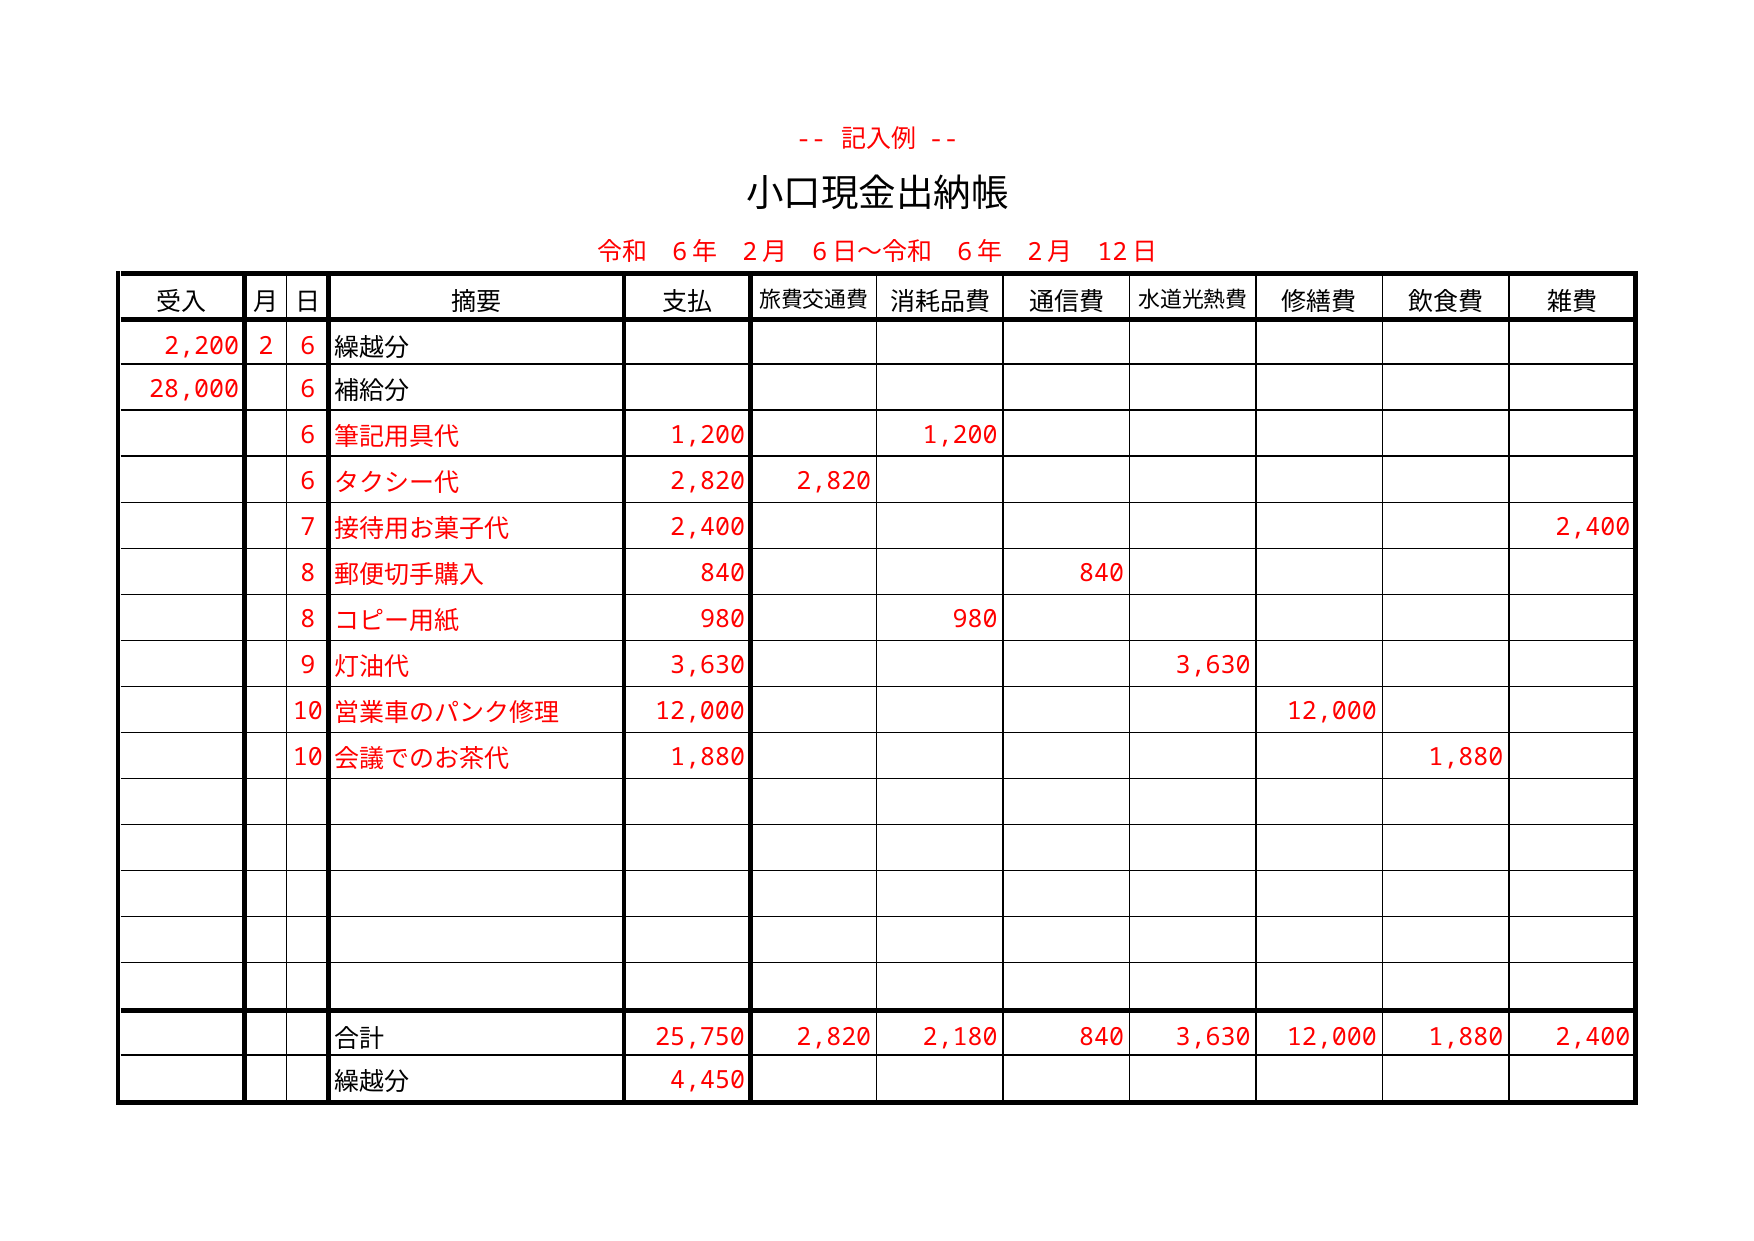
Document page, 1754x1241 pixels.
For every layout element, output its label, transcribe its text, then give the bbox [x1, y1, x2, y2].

table_cell 合計 [331, 1013, 622, 1054]
table_cell 水道光熱費 [1130, 276, 1255, 317]
table_cell [247, 963, 286, 1008]
table_cell 6 [287, 322, 326, 363]
table_cell [331, 871, 622, 916]
table_cell [1383, 503, 1508, 547]
table_cell [1257, 871, 1382, 916]
table_cell [753, 503, 876, 547]
table_cell [753, 963, 876, 1008]
table_cell [1130, 457, 1255, 501]
table_cell [1383, 641, 1508, 686]
table_cell [1257, 641, 1382, 686]
table_cell [1004, 641, 1129, 686]
table_cell [120, 963, 242, 1008]
table_cell [287, 871, 326, 916]
table_cell [753, 687, 876, 732]
table_cell [1004, 595, 1129, 639]
table_cell [1130, 687, 1255, 732]
table_cell 3,630 [1130, 641, 1255, 686]
table_cell 980 [877, 595, 1002, 639]
table_cell [247, 641, 286, 686]
table_cell [1510, 733, 1633, 778]
table_cell [626, 825, 748, 870]
table_cell [1383, 825, 1508, 870]
table_cell [753, 825, 876, 870]
table_cell [247, 825, 286, 870]
table_cell [1510, 411, 1633, 455]
table_cell [1004, 503, 1129, 547]
table_cell [247, 549, 286, 593]
table_cell 10 [287, 733, 326, 778]
table_cell [626, 365, 748, 409]
table_cell [1383, 549, 1508, 593]
table_cell [1510, 457, 1633, 501]
table_cell 840 [1004, 1013, 1129, 1054]
table_cell [1510, 322, 1633, 363]
table_cell 28,000 [120, 364, 242, 409]
table_cell 繰越分 [331, 322, 622, 363]
table_cell [1004, 825, 1129, 870]
table_cell [753, 917, 876, 962]
table_cell [1257, 595, 1382, 639]
table_cell [287, 917, 326, 962]
table_cell [331, 963, 622, 1008]
table_cell 灯油代 [331, 641, 622, 686]
table_cell 2,820 [753, 457, 876, 501]
table_cell 6 [287, 365, 326, 409]
table_cell 通信費 [1004, 276, 1129, 317]
table_cell [247, 917, 286, 962]
table_cell 雑費 [1510, 276, 1633, 317]
table_cell [1257, 457, 1382, 501]
table_cell [1383, 411, 1508, 455]
table_cell [877, 365, 1002, 409]
table_cell 8 [287, 595, 326, 639]
table_cell [247, 1056, 286, 1100]
table_cell [120, 456, 242, 501]
table_cell 2,400 [626, 503, 748, 547]
table_cell [1130, 917, 1255, 962]
table_cell [753, 871, 876, 916]
table_cell [1130, 1056, 1255, 1100]
table_cell [247, 733, 286, 778]
table_cell 3,630 [626, 641, 748, 686]
table_cell [877, 963, 1002, 1008]
table_cell [1130, 322, 1255, 363]
table_cell [877, 1056, 1002, 1100]
table_cell [1510, 365, 1633, 409]
table_cell [1383, 322, 1508, 363]
table_cell [1510, 871, 1633, 916]
table_cell 2,400 [1510, 1013, 1633, 1054]
table_cell [1383, 595, 1508, 639]
table_cell 飲食費 [1383, 276, 1508, 317]
table_cell [247, 871, 286, 916]
table_cell [120, 779, 242, 824]
table_cell [120, 1009, 242, 1054]
table_cell [1004, 871, 1129, 916]
table_cell [753, 733, 876, 778]
table_cell [1130, 549, 1255, 593]
table_cell 会議でのお茶代 [331, 733, 622, 778]
table_cell 1,880 [626, 733, 748, 778]
table_cell [877, 503, 1002, 547]
table_cell 980 [626, 595, 748, 639]
table_cell [1510, 779, 1633, 824]
table_cell 840 [1004, 549, 1129, 593]
table_cell [753, 641, 876, 686]
table_cell 2,400 [1510, 503, 1633, 547]
table_cell [877, 825, 1002, 870]
table_cell 郵便切手購入 [331, 549, 622, 593]
table_cell [753, 779, 876, 824]
text -- 記入例 -- [118, 118, 1636, 154]
table_cell [753, 549, 876, 593]
table_cell 接待用お菓子代 [331, 503, 622, 547]
table_cell [753, 411, 876, 455]
table_cell [331, 779, 622, 824]
table_cell 受入 [120, 272, 242, 317]
table_cell 840 [626, 549, 748, 593]
table_cell [1130, 779, 1255, 824]
table_cell 2,200 [120, 318, 242, 363]
table_cell 9 [287, 641, 326, 686]
table_cell 8 [287, 549, 326, 593]
table_cell [1004, 963, 1129, 1008]
table_cell [287, 963, 326, 1008]
table_cell 1,200 [877, 411, 1002, 455]
table_cell 3,630 [1130, 1013, 1255, 1054]
table_cell [1257, 365, 1382, 409]
table_cell [753, 1056, 876, 1100]
table_cell 1,880 [1383, 1013, 1508, 1054]
table_cell [877, 733, 1002, 778]
table_cell [247, 687, 286, 732]
table_cell [1130, 825, 1255, 870]
table_cell [877, 687, 1002, 732]
table_cell [1383, 963, 1508, 1008]
table_cell 2 [247, 322, 286, 363]
table_cell 10 [287, 687, 326, 732]
table_cell [247, 457, 286, 501]
table_cell 摘要 [331, 276, 622, 317]
table_cell [1130, 963, 1255, 1008]
table_cell [1510, 917, 1633, 962]
table_cell 繰越分 [331, 1056, 622, 1100]
table_cell 令和 6年 2月 6日〜令和 6年 2月 12日 [118, 225, 1636, 271]
table_cell [1130, 595, 1255, 639]
table_cell [120, 595, 242, 639]
table_cell [287, 825, 326, 870]
table_cell [626, 322, 748, 363]
table_cell [626, 871, 748, 916]
table_cell [120, 503, 242, 547]
table_cell 6 [287, 411, 326, 455]
table_cell [1257, 1056, 1382, 1100]
table_cell [1130, 365, 1255, 409]
table_cell 2,820 [626, 457, 748, 501]
table_cell [120, 871, 242, 916]
table_cell [1004, 411, 1129, 455]
table_cell 修繕費 [1257, 276, 1382, 317]
table_cell [1383, 457, 1508, 501]
table_cell [287, 1013, 326, 1054]
table_cell [247, 365, 286, 409]
table_cell [1004, 733, 1129, 778]
table_cell [1510, 963, 1633, 1008]
table_cell [120, 410, 242, 455]
table_cell [1510, 595, 1633, 639]
table_cell [753, 365, 876, 409]
table_cell 12,000 [1257, 1013, 1382, 1054]
table_cell [1510, 549, 1633, 593]
table_cell [1510, 1056, 1633, 1100]
table_cell [877, 779, 1002, 824]
table_cell [1257, 733, 1382, 778]
table_cell [877, 322, 1002, 363]
table_cell [626, 963, 748, 1008]
table_cell 補給分 [331, 365, 622, 409]
table_cell [120, 641, 242, 686]
table_cell [1004, 365, 1129, 409]
table_cell 旅費交通費 [753, 276, 876, 317]
table_cell [287, 779, 326, 824]
table_cell [1383, 779, 1508, 824]
table_cell 日 [287, 276, 326, 317]
table_cell [877, 871, 1002, 916]
table_cell 支払 [626, 276, 748, 317]
table_cell 6 [287, 457, 326, 501]
table_cell [753, 595, 876, 639]
table_cell [1383, 917, 1508, 962]
table_cell [1257, 503, 1382, 547]
table_cell 2,180 [877, 1013, 1002, 1054]
table_cell 消耗品費 [877, 276, 1002, 317]
table_cell [1004, 322, 1129, 363]
table_cell [247, 503, 286, 547]
table_cell [1257, 411, 1382, 455]
table_cell 筆記用具代 [331, 411, 622, 455]
table_cell 1,880 [1383, 733, 1508, 778]
table_cell [247, 411, 286, 455]
table_cell [1257, 825, 1382, 870]
table_cell [1257, 322, 1382, 363]
table_cell [331, 825, 622, 870]
table_cell [1257, 779, 1382, 824]
table_cell [287, 1056, 326, 1100]
table_cell 12,000 [626, 687, 748, 732]
table_cell 4,450 [626, 1056, 748, 1100]
table_cell [247, 779, 286, 824]
table_cell [1257, 917, 1382, 962]
table_cell [1383, 687, 1508, 732]
table_cell [626, 779, 748, 824]
table_cell コピー用紙 [331, 595, 622, 639]
table_cell 12,000 [1257, 687, 1382, 732]
table_cell [626, 917, 748, 962]
table_cell 1,200 [626, 411, 748, 455]
table_cell [1130, 503, 1255, 547]
table_cell [1510, 641, 1633, 686]
table_cell [247, 595, 286, 639]
table_cell [120, 733, 242, 778]
table_cell [1383, 365, 1508, 409]
table_cell [1257, 549, 1382, 593]
table_cell [120, 549, 242, 593]
table_cell [1510, 687, 1633, 732]
table_cell [120, 687, 242, 732]
table_header 小口現金出納帳 [118, 154, 1636, 225]
table_cell [1004, 687, 1129, 732]
table_cell [877, 641, 1002, 686]
table_cell [331, 917, 622, 962]
table_cell [1004, 457, 1129, 501]
table_cell タクシー代 [331, 457, 622, 501]
table_cell [1383, 871, 1508, 916]
table_cell [1130, 871, 1255, 916]
table_cell 25,750 [626, 1013, 748, 1054]
table_cell [877, 549, 1002, 593]
table_cell [120, 917, 242, 962]
table_cell [120, 825, 242, 870]
table_cell [1130, 733, 1255, 778]
table_cell [877, 457, 1002, 501]
table_cell [247, 1013, 286, 1054]
table_cell [877, 917, 1002, 962]
table_cell [1004, 779, 1129, 824]
table_cell [1004, 917, 1129, 962]
table_cell [1257, 963, 1382, 1008]
table_cell 7 [287, 503, 326, 547]
table_cell [753, 322, 876, 363]
table_cell 営業車のパンク修理 [331, 687, 622, 732]
table_cell [1510, 825, 1633, 870]
table_cell [120, 1055, 242, 1100]
table_cell 月 [247, 276, 286, 317]
table_cell [1004, 1056, 1129, 1100]
table_cell [1383, 1056, 1508, 1100]
table_cell [1130, 411, 1255, 455]
table_cell 2,820 [753, 1013, 876, 1054]
